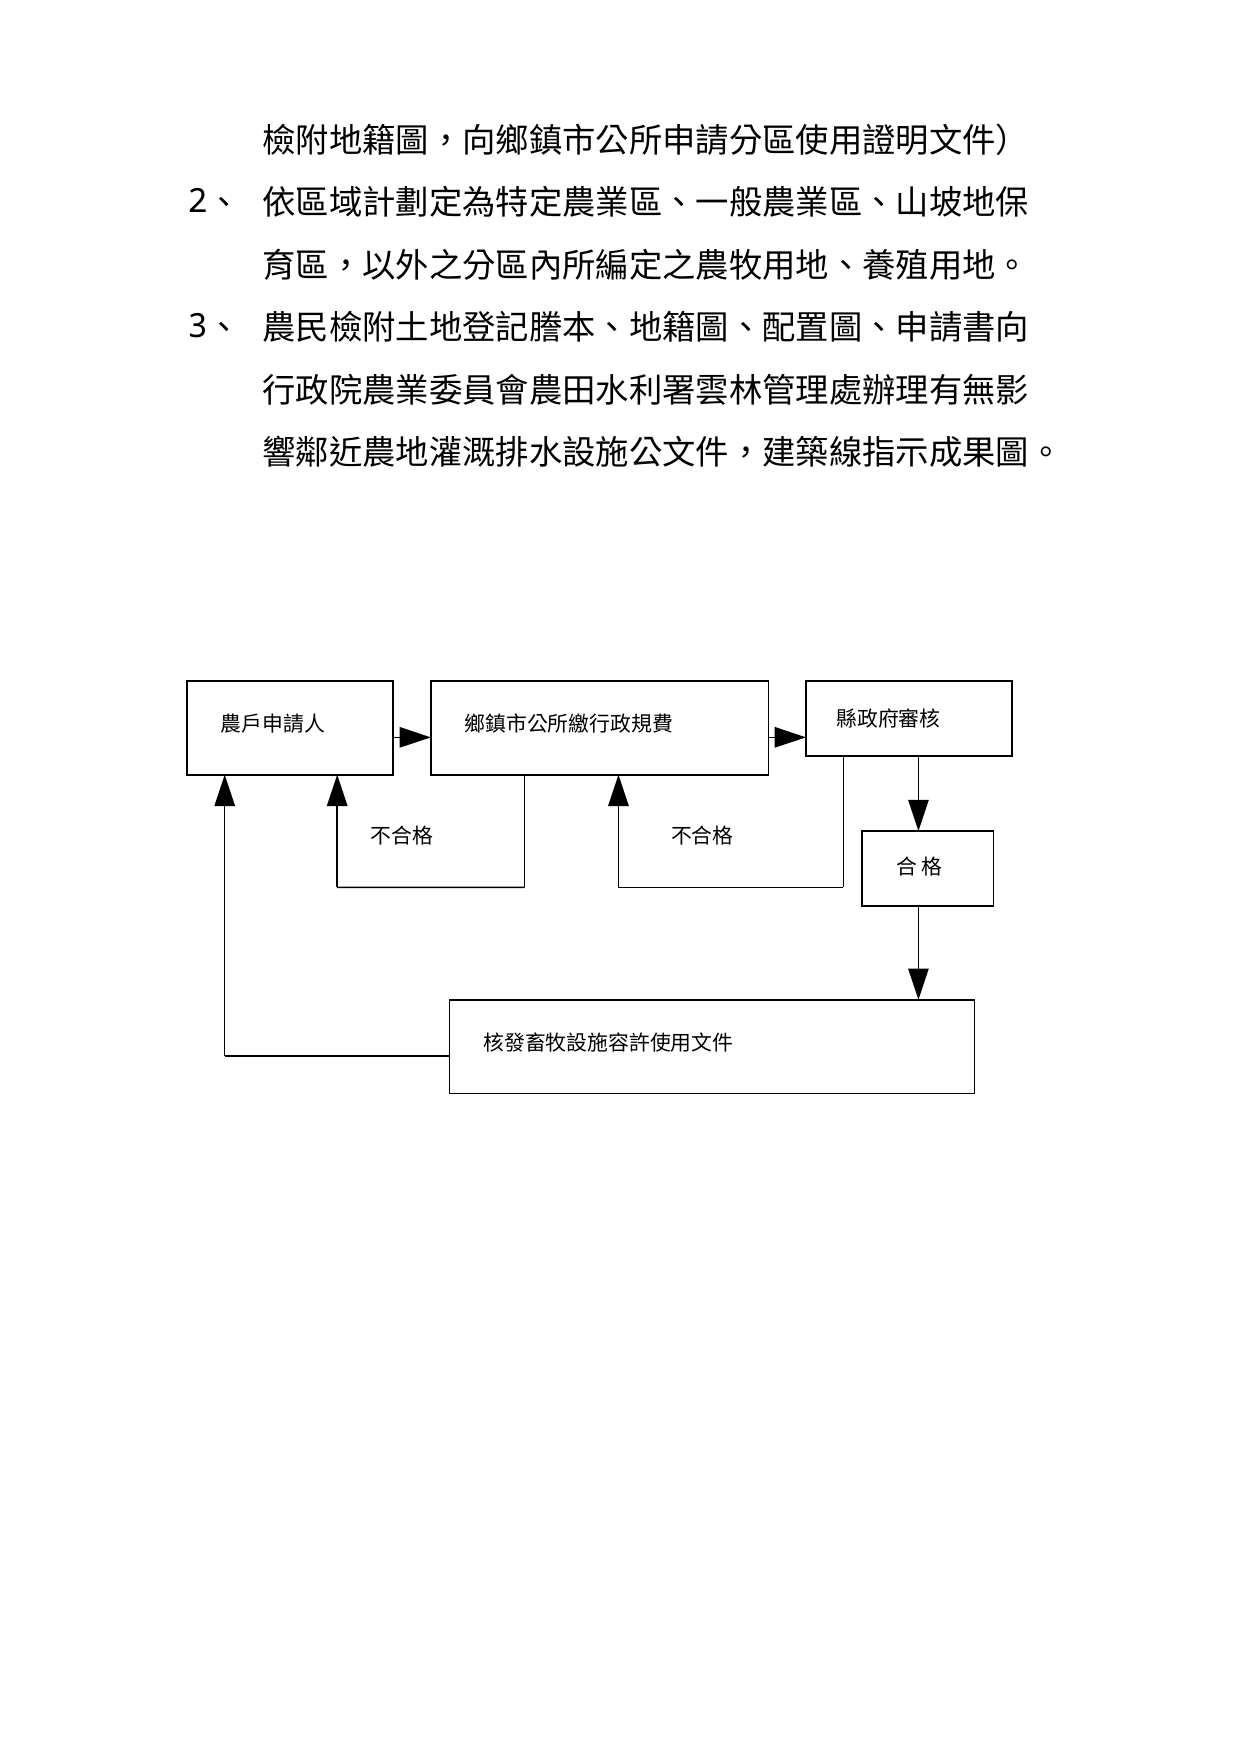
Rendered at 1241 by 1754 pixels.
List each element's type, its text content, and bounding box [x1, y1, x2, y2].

list 依區域計劃定為特定農業區、一般農業區、山坡地保育區，以外之分區內所編定之農牧用地、養殖用地。 [187, 158, 1053, 283]
list 農民檢附土地登記謄本、地籍圖、配置圖、申請書向行政院農業委員會農田水利署雲林管理處辦理有無影響鄰近農地灌溉排水設施公文件，建築線指示成果圖。 [187, 283, 1053, 471]
list 檢附地籍圖，向鄉鎮市公所申請分區使用證明文件） [187, 96, 1053, 158]
